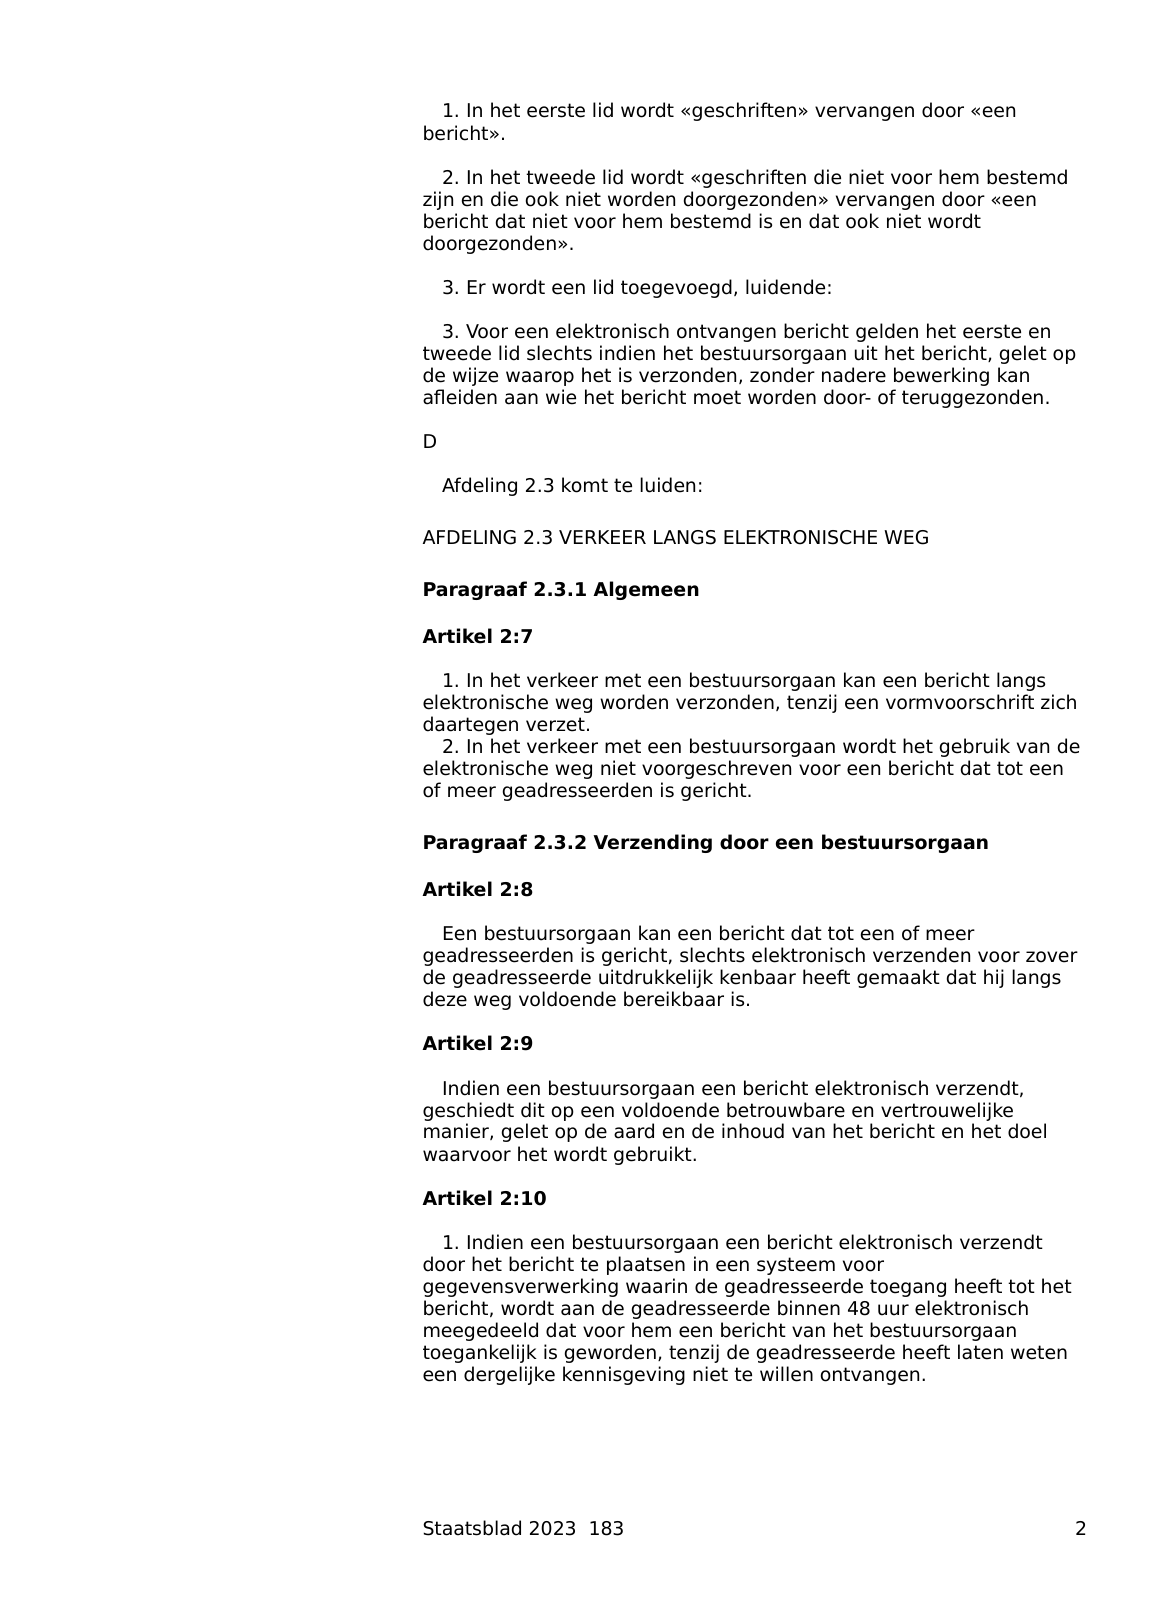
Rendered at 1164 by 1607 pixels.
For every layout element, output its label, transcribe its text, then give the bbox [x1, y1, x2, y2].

text D [422, 431, 1087, 453]
text 1. Indien een bestuursorgaan een bericht elektronisch verzendt door het bericht te plaatsen in een systeem voor gegevensverwerking waarin de geadresseerde toegang heeft tot het bericht, wordt aan de geadresseerde binnen 48 uur elektronisch meegedeeld dat voor hem een bericht van het bestuursorgaan toegankelijk is geworden, tenzij de geadresseerde heeft laten weten een dergelijke kennisgeving niet te willen ontvangen. [422, 1232, 1087, 1386]
subtitle AFDELING 2.3 VERKEER LANGS ELEKTRONISCHE WEG [422, 527, 1087, 549]
text 3. Voor een elektronisch ontvangen bericht gelden het eerste en tweede lid slechts indien het bestuursorgaan uit het bericht, gelet op de wijze waarop het is verzonden, zonder nadere bewerking kan afleiden aan wie het bericht moet worden door- of teruggezonden. [422, 321, 1087, 409]
subtitle Paragraaf 2.3.1 Algemeen [422, 579, 1087, 601]
text Afdeling 2.3 komt te luiden: [422, 475, 1087, 497]
text 2. In het tweede lid wordt «geschriften die niet voor hem bestemd zijn en die ook niet worden doorgezonden» vervangen door «een bericht dat niet voor hem bestemd is en dat ook niet wordt doorgezonden». [422, 167, 1087, 254]
subtitle Artikel 2:9 [422, 1033, 1087, 1055]
text 1. In het verkeer met een bestuursorgaan kan een bericht langs elektronische weg worden verzonden, tenzij een vormvoorschrift zich daartegen verzet. [422, 670, 1087, 736]
subtitle Artikel 2:7 [422, 626, 1087, 648]
text Indien een bestuursorgaan een bericht elektronisch verzendt, geschiedt dit op een voldoende betrouwbare en vertrouwelijke manier, gelet op de aard en de inhoud van het bericht en het doel waarvoor het wordt gebruikt. [422, 1077, 1087, 1165]
subtitle Artikel 2:8 [422, 879, 1087, 901]
text Een bestuursorgaan kan een bericht dat tot een of meer geadresseerden is gericht, slechts elektronisch verzenden voor zover de geadresseerde uitdrukkelijk kenbaar heeft gemaakt dat hij langs deze weg voldoende bereikbaar is. [422, 923, 1087, 1011]
text 3. Er wordt een lid toegevoegd, luidende: [422, 277, 1087, 299]
text 1. In het eerste lid wordt «geschriften» vervangen door «een bericht». [422, 100, 1087, 144]
text 2. In het verkeer met een bestuursorgaan wordt het gebruik van de elektronische weg niet voorgeschreven voor een bericht dat tot een of meer geadresseerden is gericht. [422, 736, 1087, 802]
subtitle Artikel 2:10 [422, 1188, 1087, 1209]
subtitle Paragraaf 2.3.2 Verzending door een bestuursorgaan [422, 832, 1087, 854]
